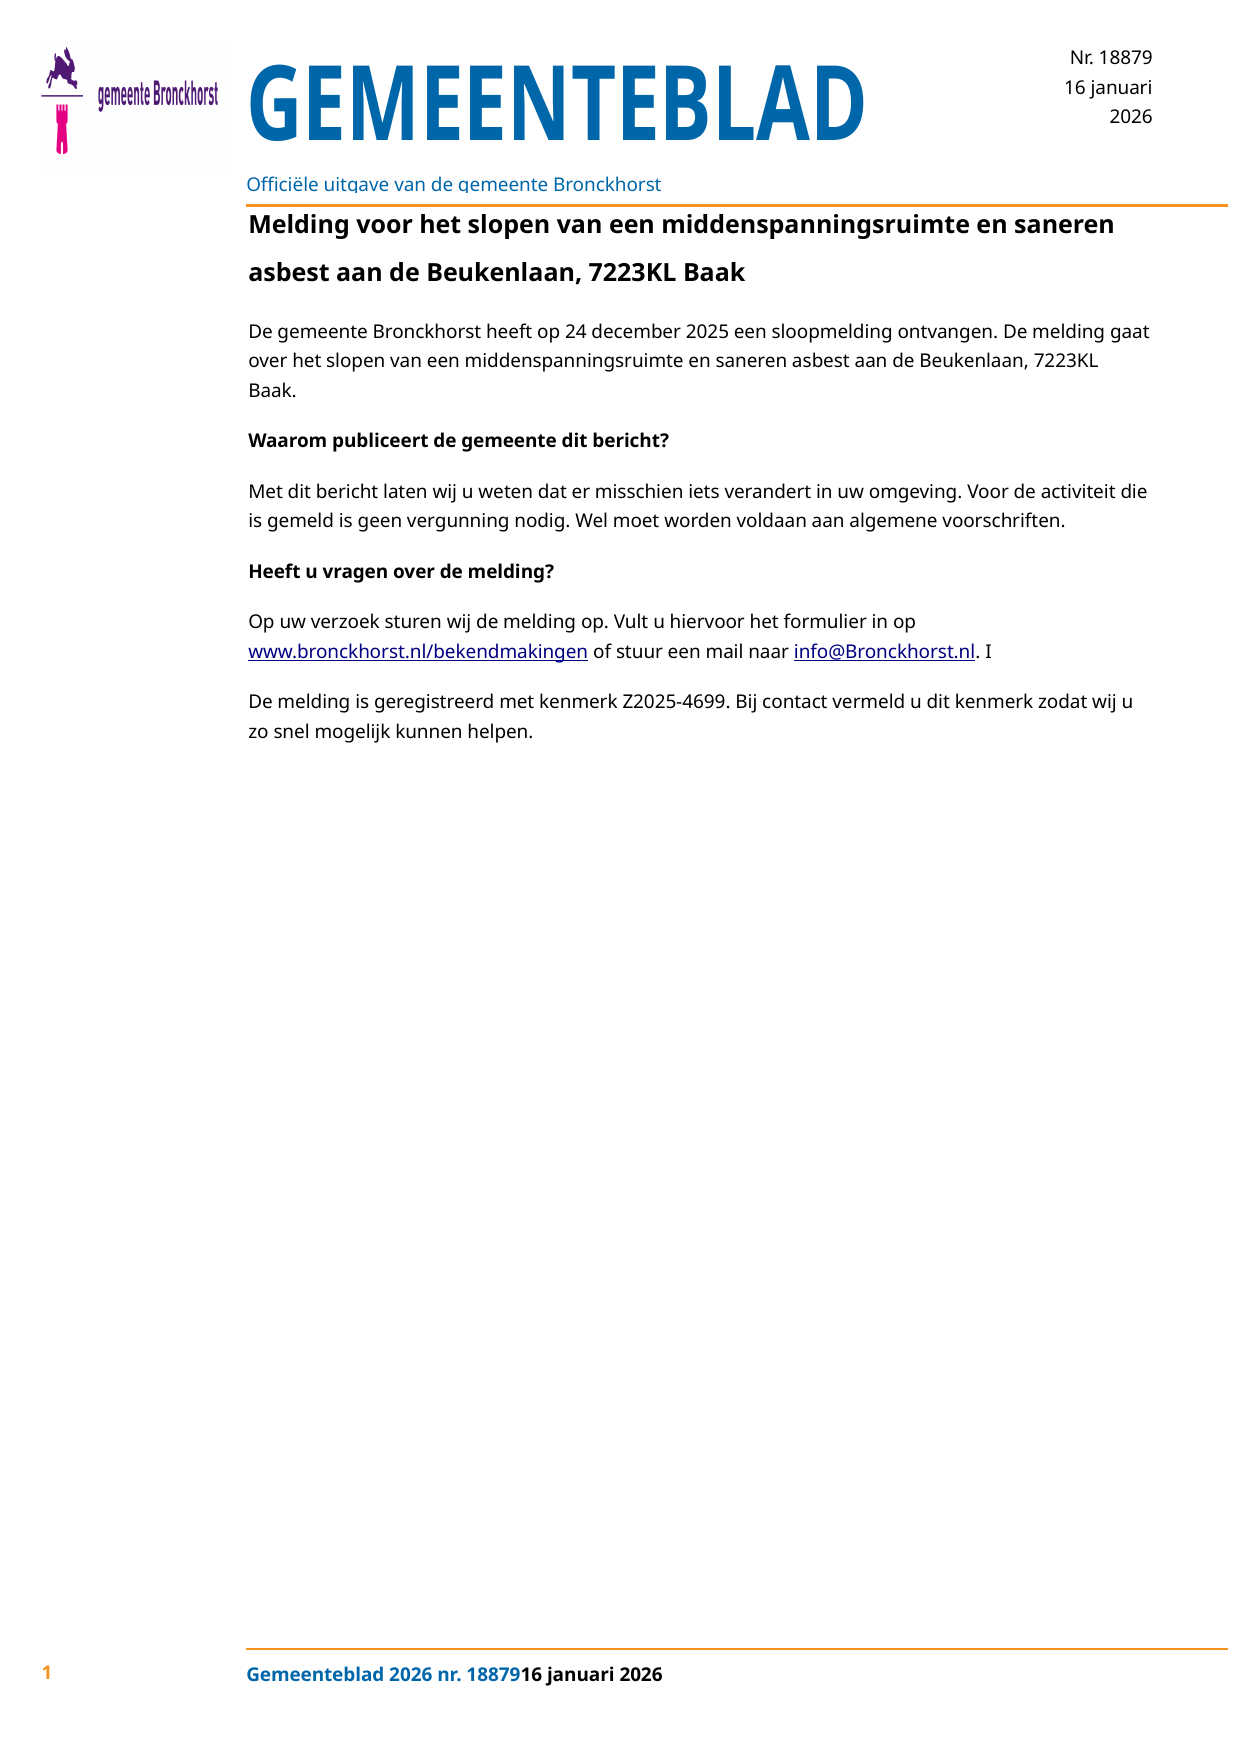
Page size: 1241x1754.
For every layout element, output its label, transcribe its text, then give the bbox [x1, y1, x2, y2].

picture [41, 47, 231, 172]
text Heeft u vragen over de melding? [248, 558, 1152, 584]
text De melding is geregistreerd met kenmerk Z2025-4699. Bij contact vermeld u dit kenmerk zodat wij u zo snel mogelijk kunnen helpen. [248, 688, 1152, 744]
text Op uw verzoek sturen wij de melding op. Vult u hiervoor het formulier in op www.bronckhorst.nl/bekendmakingen of stuur een mail naar info@Bronckhorst.nl. I [248, 608, 1152, 664]
text De gemeente Bronckhorst heeft op 24 december 2025 een sloopmelding ontvangen. De melding gaat over het slopen van een middenspanningsruimte en saneren asbest aan de Beukenlaan, 7223KL Baak. [248, 318, 1152, 403]
text Melding voor het slopen van een middenspanningsruimte en saneren asbest aan de Beukenlaan, 7223KL Baak [248, 207, 1152, 288]
text Waarom publiceert de gemeente dit bericht? [248, 427, 1152, 453]
text Met dit bericht laten wij u weten dat er misschien iets verandert in uw omgeving. Voor de activiteit die is gemeld is geen vergunning nodig. Wel moet worden voldaan aan algemene voorschriften. [248, 478, 1152, 533]
